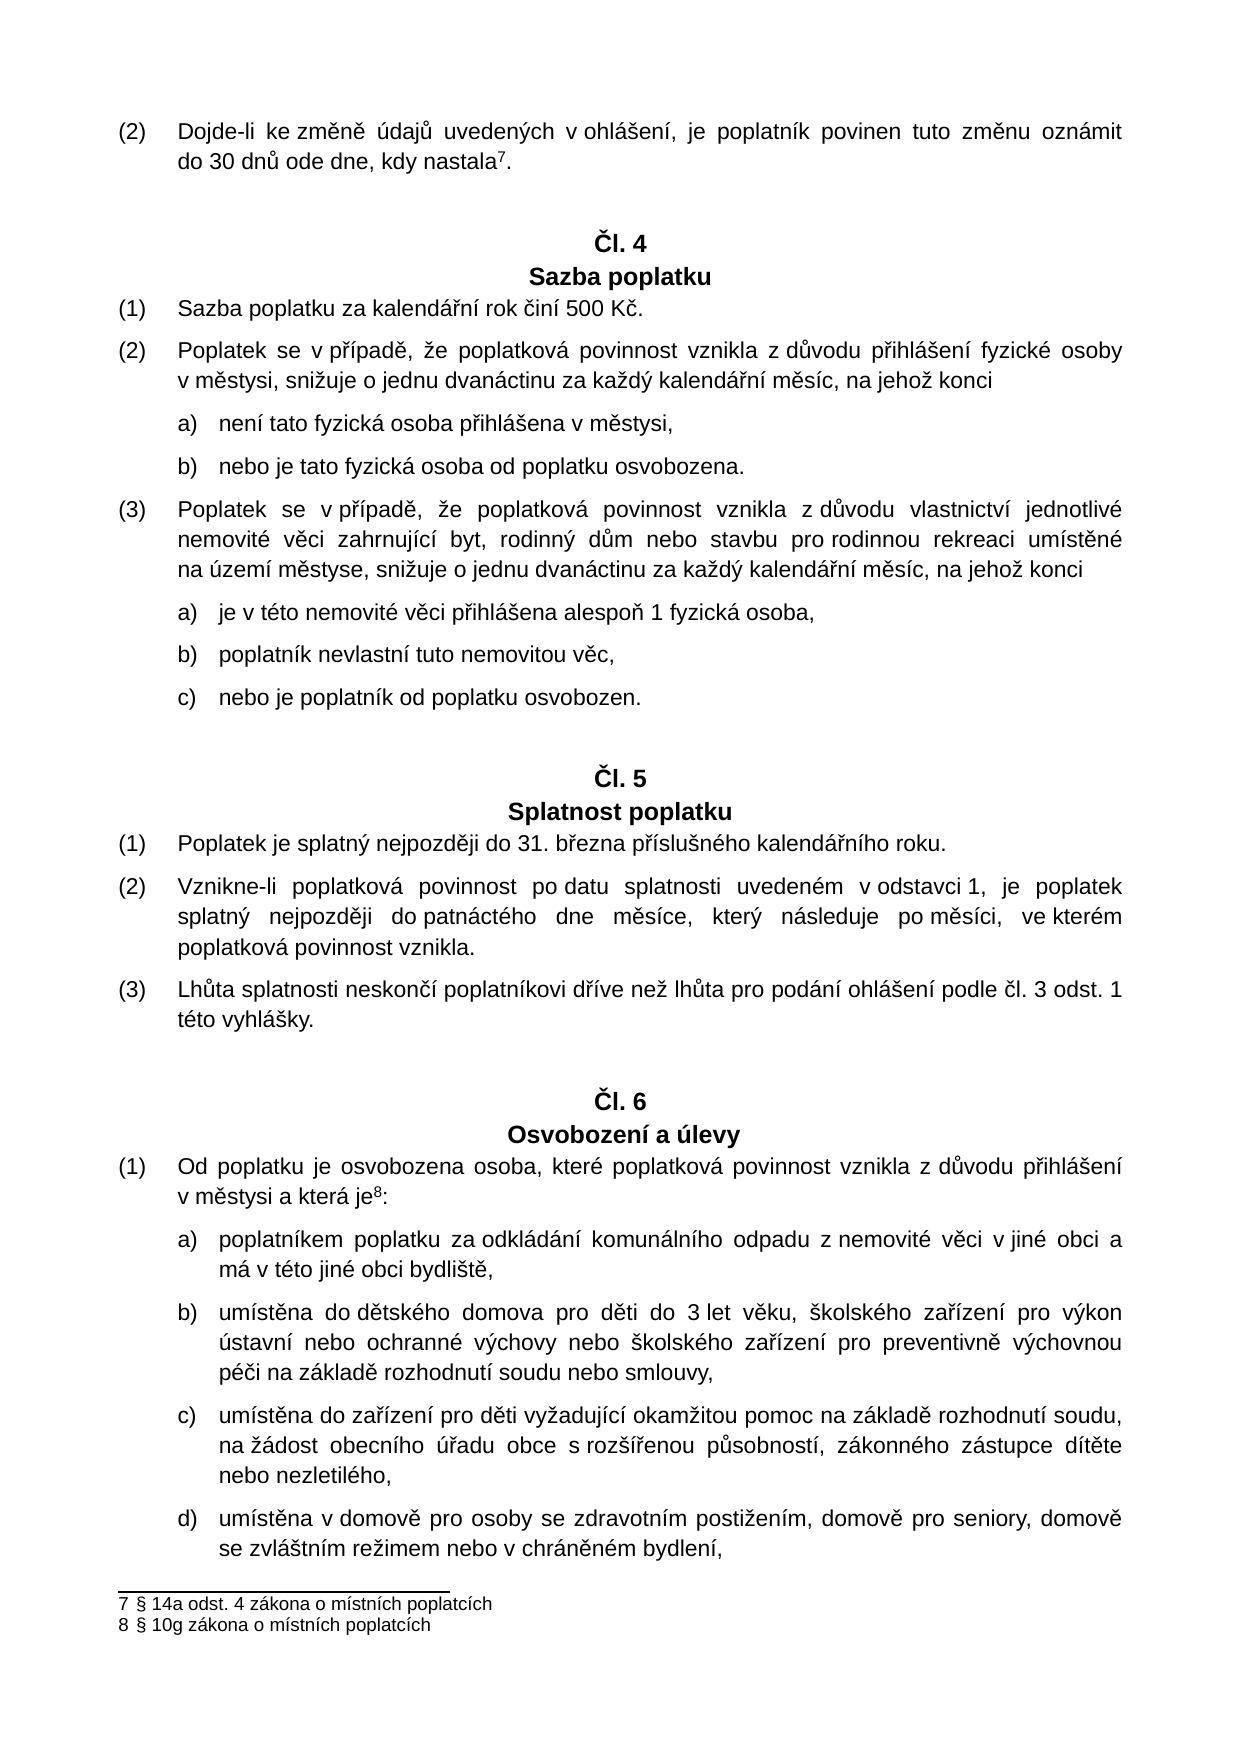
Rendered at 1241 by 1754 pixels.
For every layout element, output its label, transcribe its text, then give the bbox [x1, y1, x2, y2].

subtitle Čl. 5 Splatnost poplatku [118, 764, 1122, 826]
list Dojde-li ke změně údajů uvedených v ohlášení, je poplatník povinen tuto změnu oznámit do 30 dnů ode dne, kdy nastala. [118, 118, 1122, 175]
list Vznikne-li poplatková povinnost po datu splatnosti uvedeném v odstavci 1, je poplatek splatný nejpozději do patnáctého dne měsíce, který následuje po měsíci, ve kterém poplatková povinnost vznikla. [118, 873, 1122, 960]
list Poplatek se v případě, že poplatková povinnost vznikla z důvodu vlastnictví jednotlivé nemovité věci zahrnující byt, rodinný dům nebo stavbu pro rodinnou rekreaci umístěné na území městyse, snižuje o jednu dvanáctinu za každý kalendářní měsíc, na jehož konci [118, 496, 1122, 582]
list Od poplatku je osvobozena osoba, které poplatková povinnost vznikla z důvodu přihlášení v městysi a která je: [118, 1153, 1122, 1209]
list umístěna do zařízení pro děti vyžadující okamžitou pomoc na základě rozhodnutí soudu, na žádost obecního úřadu obce s rozšířenou působností, zákonného zástupce dítěte nebo nezletilého, [177, 1402, 1122, 1488]
list Sazba poplatku za kalendářní rok činí 500 Kč. [118, 294, 1122, 321]
list je v této nemovité věci přihlášena alespoň 1 fyzická osoba, [177, 599, 1122, 625]
subtitle Čl. 4 Sazba poplatku [118, 228, 1122, 290]
list umístěna v domově pro osoby se zdravotním postižením, domově pro seniory, domově se zvláštním režimem nebo v chráněném bydlení, [177, 1505, 1122, 1561]
subtitle Čl. 6 Osvobození a úlevy [118, 1087, 1122, 1148]
list Poplatek se v případě, že poplatková povinnost vznikla z důvodu přihlášení fyzické osoby v městysi, snižuje o jednu dvanáctinu za každý kalendářní měsíc, na jehož konci [118, 337, 1122, 394]
list poplatník nevlastní tuto nemovitou věc, [177, 641, 1122, 668]
list Lhůta splatnosti neskončí poplatníkovi dříve než lhůta pro podání ohlášení podle čl. 3 odst. 1 této vyhlášky. [118, 976, 1122, 1033]
list poplatníkem poplatku za odkládání komunálního odpadu z nemovité věci v jiné obci a má v této jiné obci bydliště, [177, 1226, 1122, 1282]
list Poplatek je splatný nejpozději do 31. března příslušného kalendářního roku. [118, 830, 1122, 857]
list § 10g zákona o místních poplatcích [118, 1614, 1122, 1635]
list nebo je tato fyzická osoba od poplatku osvobozena. [177, 453, 1122, 479]
list § 14a odst. 4 zákona o místních poplatcích [118, 1592, 1122, 1614]
list umístěna do dětského domova pro děti do 3 let věku, školského zařízení pro výkon ústavní nebo ochranné výchovy nebo školského zařízení pro preventivně výchovnou péči na základě rozhodnutí soudu nebo smlouvy, [177, 1298, 1122, 1385]
list není tato fyzická osoba přihlášena v městysi, [177, 410, 1122, 437]
list nebo je poplatník od poplatku osvobozen. [177, 684, 1122, 711]
